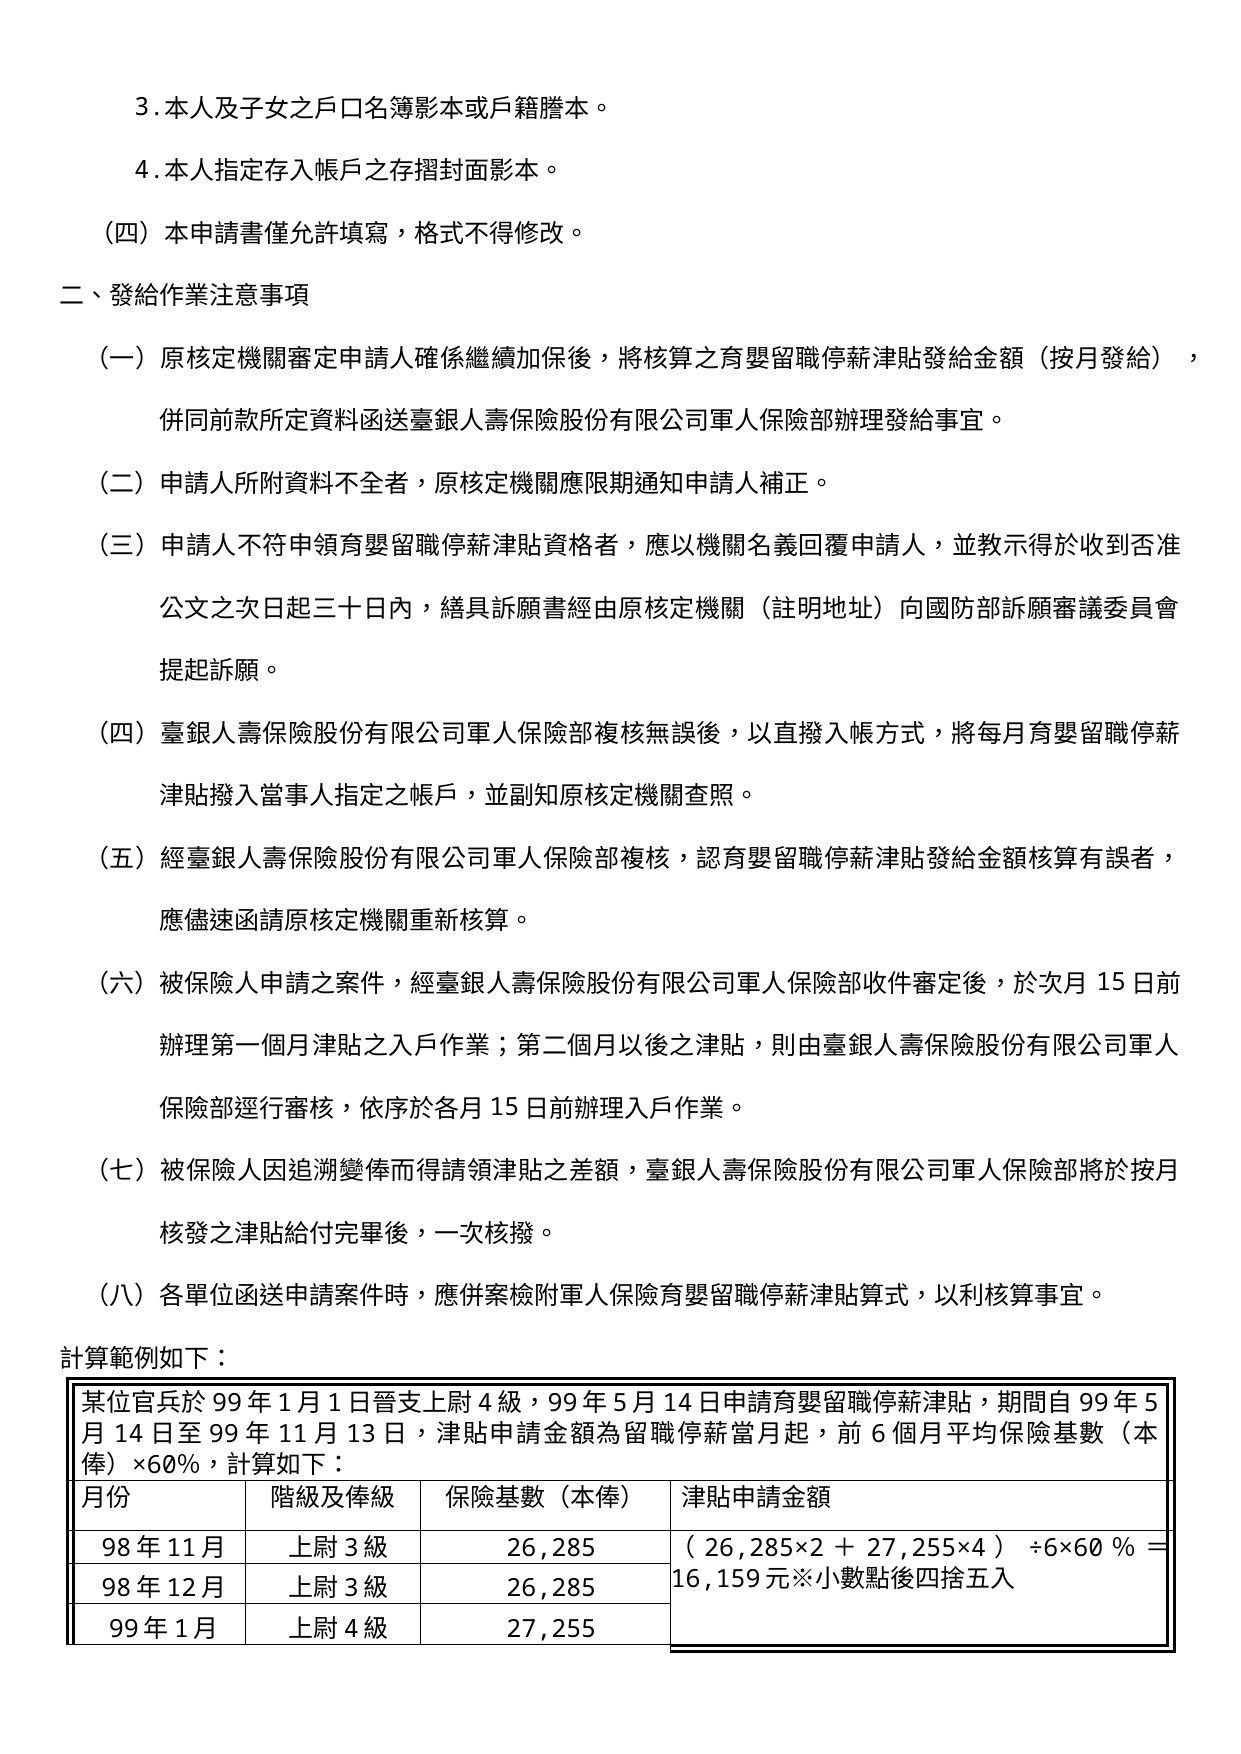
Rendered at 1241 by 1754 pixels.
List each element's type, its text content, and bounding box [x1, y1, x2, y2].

text （四）本申請書僅允許填寫，格式不得修改。 [59, 189, 1181, 252]
text （四）臺銀人壽保險股份有限公司軍人保險部複核無誤後，以直撥入帳方式，將每月育嬰留職停薪津貼撥入當事人指定之帳戶，並副知原核定機關查照。 [84, 689, 1181, 814]
text （八）各單位函送申請案件時，應併案檢附軍人保險育嬰留職停薪津貼算式，以利核算事宜。 [84, 1252, 1181, 1314]
text （二）申請人所附資料不全者，原核定機關應限期通知申請人補正。 [84, 439, 1181, 502]
table_cell 上尉3級 [246, 1564, 420, 1603]
table_cell 98年11月 [75, 1531, 245, 1562]
text 3.本人及子女之戶口名簿影本或戶籍謄本。 [59, 64, 1181, 127]
table_cell 98年12月 [75, 1564, 245, 1603]
table_cell 99年1月 [75, 1604, 245, 1644]
table_cell 月份 [75, 1481, 245, 1530]
table_cell 上尉3級 [246, 1531, 420, 1562]
text 計算範例如下： [59, 1314, 1181, 1377]
text （六）被保險人申請之案件，經臺銀人壽保險股份有限公司軍人保險部收件審定後，於次月15日前辦理第一個月津貼之入戶作業；第二個月以後之津貼，則由臺銀人壽保險股份有限公司軍人保險部逕行審核，依序於各月15日前辦理入戶作業。 [84, 939, 1181, 1127]
text 4.本人指定存入帳戶之存摺封面影本。 [59, 127, 1181, 189]
table_cell 上尉4級 [246, 1604, 420, 1644]
text （七）被保險人因追溯變俸而得請領津貼之差額，臺銀人壽保險股份有限公司軍人保險部將於按月核發之津貼給付完畢後，一次核撥。 [84, 1127, 1181, 1252]
table_cell 津貼申請金額 [671, 1481, 1166, 1530]
table_header 某位官兵於99年1月1日晉支上尉4級，99年5月14日申請育嬰留職停薪津貼，期間自99年5月14日至99年11月13日，津貼申請金額為留職停薪當月起，前6個月平均保險基數（本俸）×60％，計算如下： [70, 1380, 1171, 1480]
text （三）申請人不符申領育嬰留職停薪津貼資格者，應以機關名義回覆申請人，並教示得於收到否准公文之次日起三十日內，繕具訴願書經由原核定機關（註明地址）向國防部訴願審議委員會提起訴願。 [84, 502, 1181, 689]
text （五）經臺銀人壽保險股份有限公司軍人保險部複核，認育嬰留職停薪津貼發給金額核算有誤者，應儘速函請原核定機關重新核算。 [84, 814, 1181, 939]
table_cell （26,285×2＋27,255×4）÷6×60％＝16,159元※小數點後四捨五入 [671, 1531, 1166, 1644]
table_cell 26,285 [421, 1564, 670, 1603]
table_cell 階級及俸級 [246, 1481, 420, 1530]
table_cell 26,285 [421, 1531, 670, 1562]
table_cell 保險基數（本俸） [421, 1481, 670, 1530]
table_cell 27,255 [421, 1604, 670, 1644]
text （一）原核定機關審定申請人確係繼續加保後，將核算之育嬰留職停薪津貼發給金額（按月發給），併同前款所定資料函送臺銀人壽保險股份有限公司軍人保險部辦理發給事宜。 [84, 314, 1181, 439]
text 二、發給作業注意事項 [59, 252, 1181, 314]
